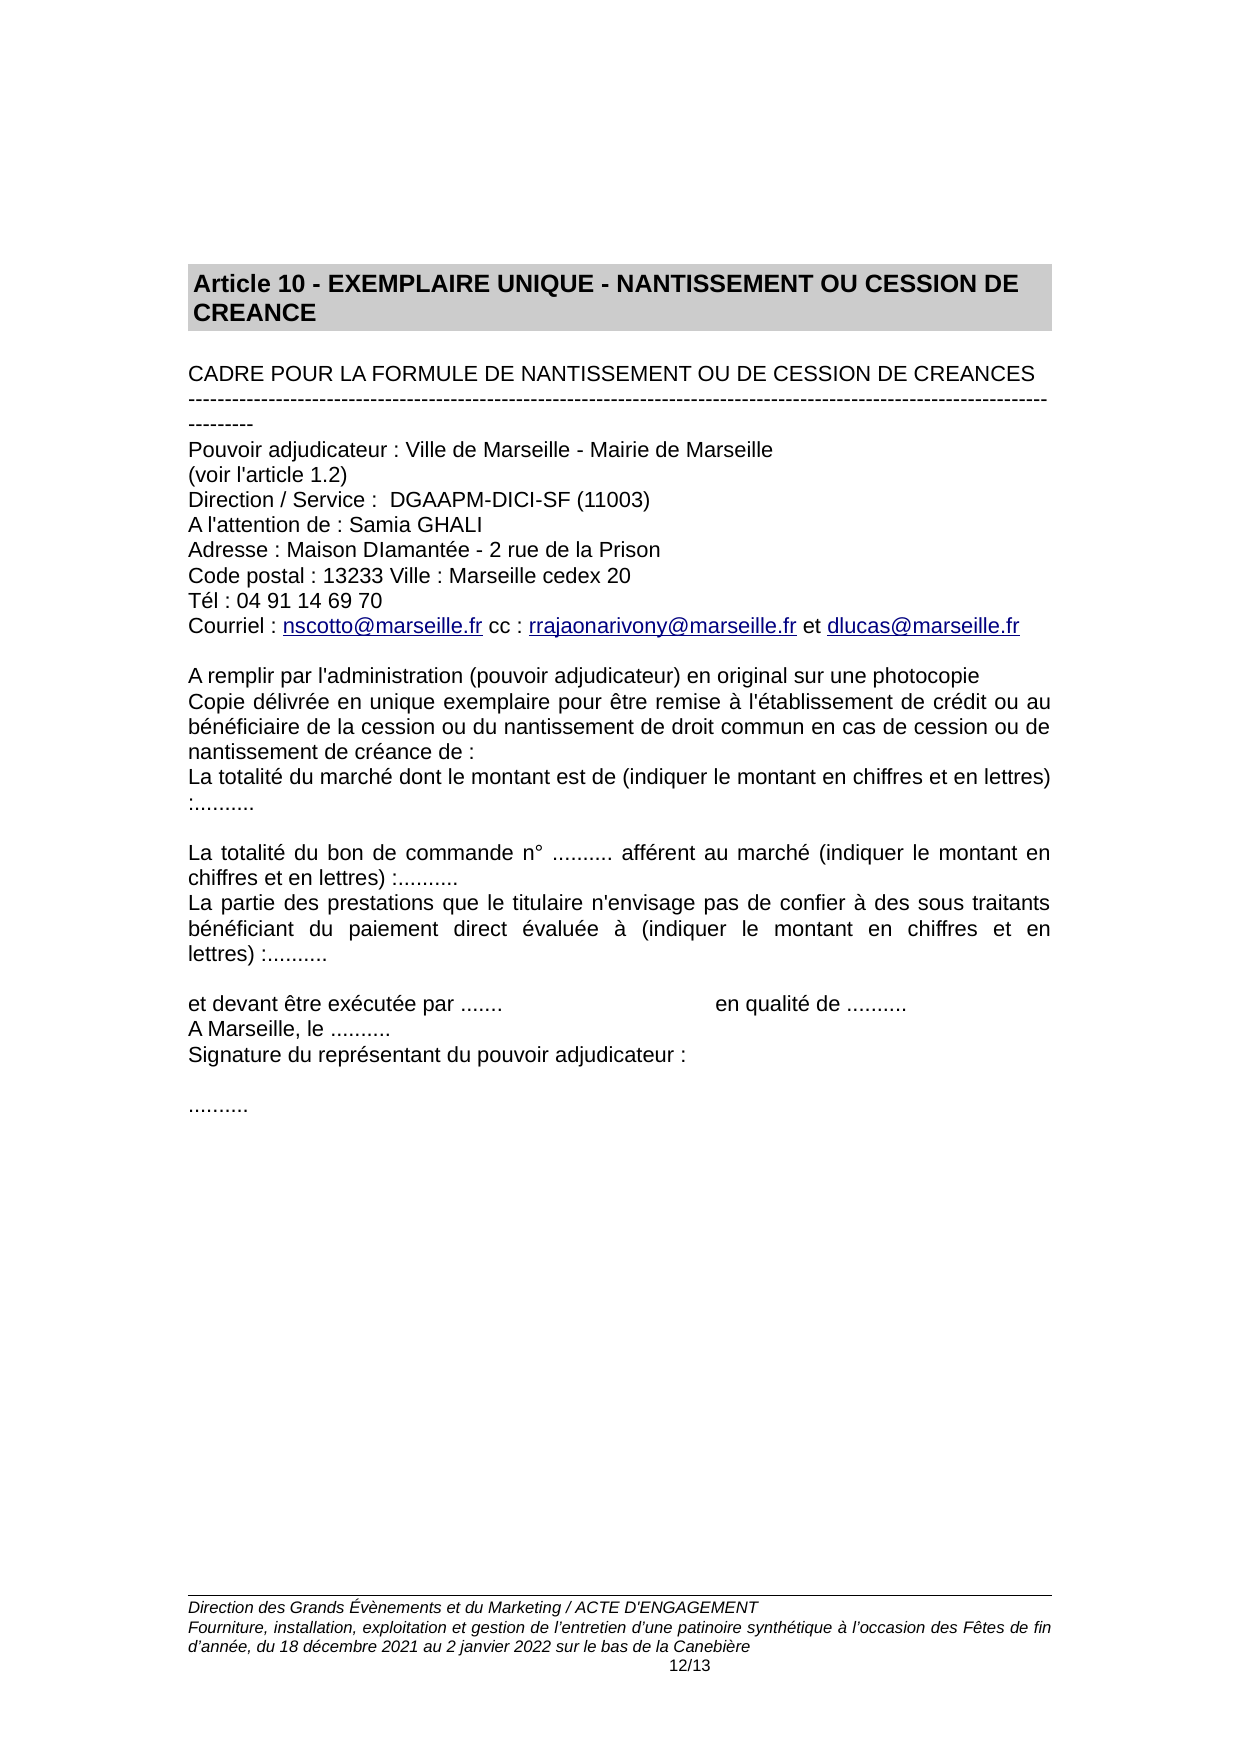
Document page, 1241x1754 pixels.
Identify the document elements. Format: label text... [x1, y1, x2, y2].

text Tél : 04 91 14 69 70 [188, 588, 1052, 613]
text Pouvoir adjudicateur : Ville de Marseille - Mairie de Marseille [188, 436, 1052, 462]
text .......... [188, 1092, 1052, 1117]
text Code postal : 13233 Ville : Marseille cedex 20 [188, 562, 1052, 588]
text La totalité du bon de commande n° .......... afférent au marché (indiquer le montant en chiffres et en lettres) :.......... [188, 840, 1052, 890]
text A remplir par l'administration (pouvoir adjudicateur) en original sur une photocopie [188, 663, 1052, 688]
subtitle EXEMPLAIRE UNIQUE - NANTISSEMENT OU CESSION DE CREANCE [190, 266, 1050, 329]
text La totalité du marché dont le montant est de (indiquer le montant en chiffres et en lettres) :.......... [188, 764, 1052, 814]
text Direction / Service : DGAAPM-DICI-SF (11003) [188, 487, 1052, 512]
text CADRE POUR LA FORMULE DE NANTISSEMENT OU DE CESSION DE CREANCES [188, 361, 1052, 386]
text ------------------------------------------------------------------------------------------------------------------------------- [188, 386, 1052, 436]
text A Marseille, le .......... [188, 1016, 1052, 1041]
text (voir l'article 1.2) [188, 462, 1052, 487]
text A l'attention de : Samia GHALI [188, 512, 1052, 537]
text Copie délivrée en unique exemplaire pour être remise à l'établissement de crédit ou au bénéficiaire de la cession ou du nantissement de droit commun en cas de cession ou de nantissement de créance de : [188, 688, 1052, 764]
text La partie des prestations que le titulaire n'envisage pas de confier à des sous traitants bénéficiant du paiement direct évaluée à (indiquer le montant en chiffres et en lettres) :.......... [188, 890, 1052, 966]
text Adresse : Maison DIamantée - 2 rue de la Prison [188, 537, 1052, 562]
text et devant être exécutée par ....... en qualité de .......... [188, 991, 1052, 1016]
text Courriel : nscotto@marseille.fr cc : rrajaonarivony@marseille.fr et dlucas@marseille.fr [188, 613, 1052, 638]
text Signature du représentant du pouvoir adjudicateur : [188, 1041, 1052, 1067]
